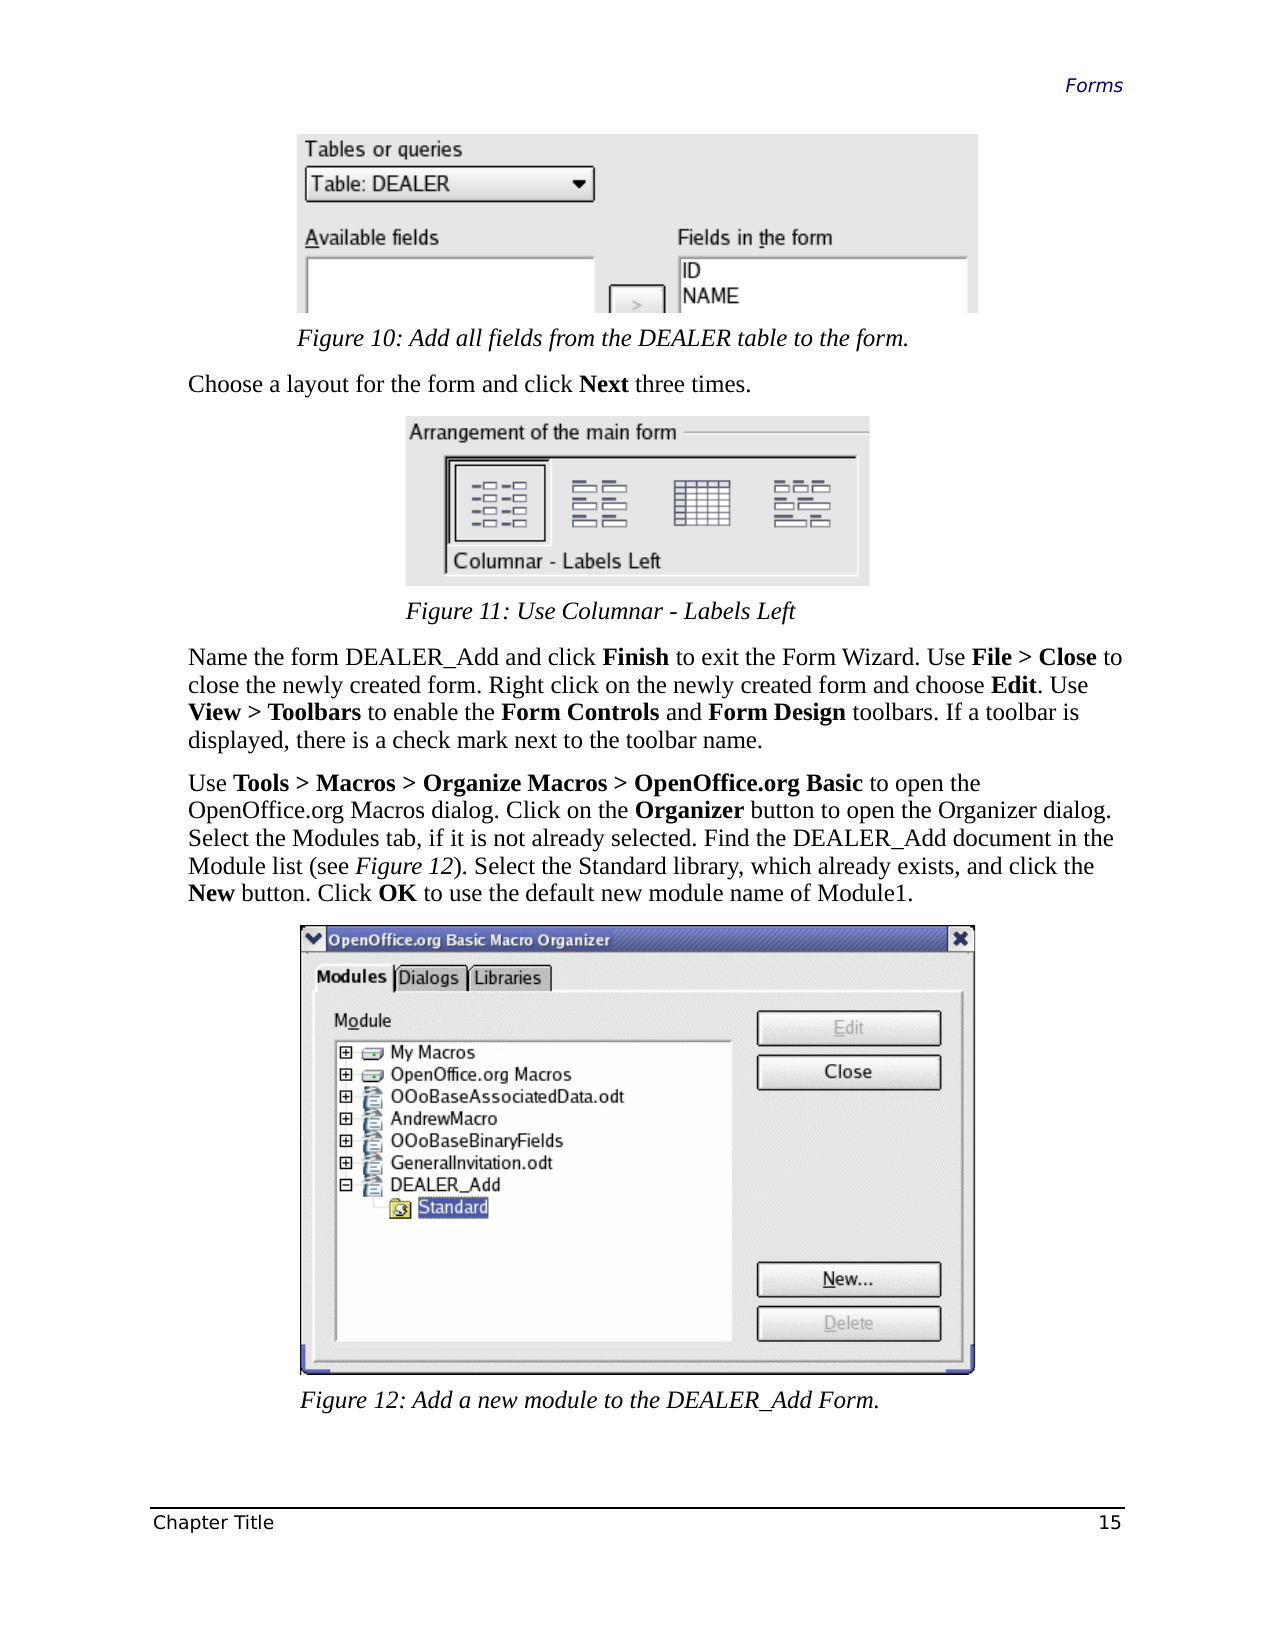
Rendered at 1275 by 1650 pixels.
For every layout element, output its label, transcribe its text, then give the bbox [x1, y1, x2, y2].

text Figure 11: Use Columnar - Labels Left [406, 586, 869, 625]
text Figure 10: Add all fields from the DEALER table to the form. [297, 313, 978, 352]
text Choose a layout for the form and click Next three times. [188, 370, 1125, 398]
text Name the form DEALER_Add and click Finish to exit the Form Wizard. Use File > Close to close the newly created form. Right click on the newly created form and choose Edit. Use View > Toolbars to enable the Form Controls and Form Design toolbars. If a toolbar is displayed, there is a check mark next to the toolbar name. [188, 643, 1125, 754]
text Use Tools > Macros > Organize Macros > OpenOffice.org Basic to open the OpenOffice.org Macros dialog. Click on the Organizer button to open the Organizer dialog. Select the Modules tab, if it is not already selected. Find the DEALER_Add document in the Module list (see Figure 12). Select the Standard library, which already exists, and click the New button. Click OK to use the default new module name of Module1. [188, 769, 1125, 907]
picture [300, 925, 976, 1375]
picture [296, 134, 979, 313]
picture [405, 416, 870, 586]
text Figure 12: Add a new module to the DEALER_Add Form. [300, 1375, 975, 1414]
